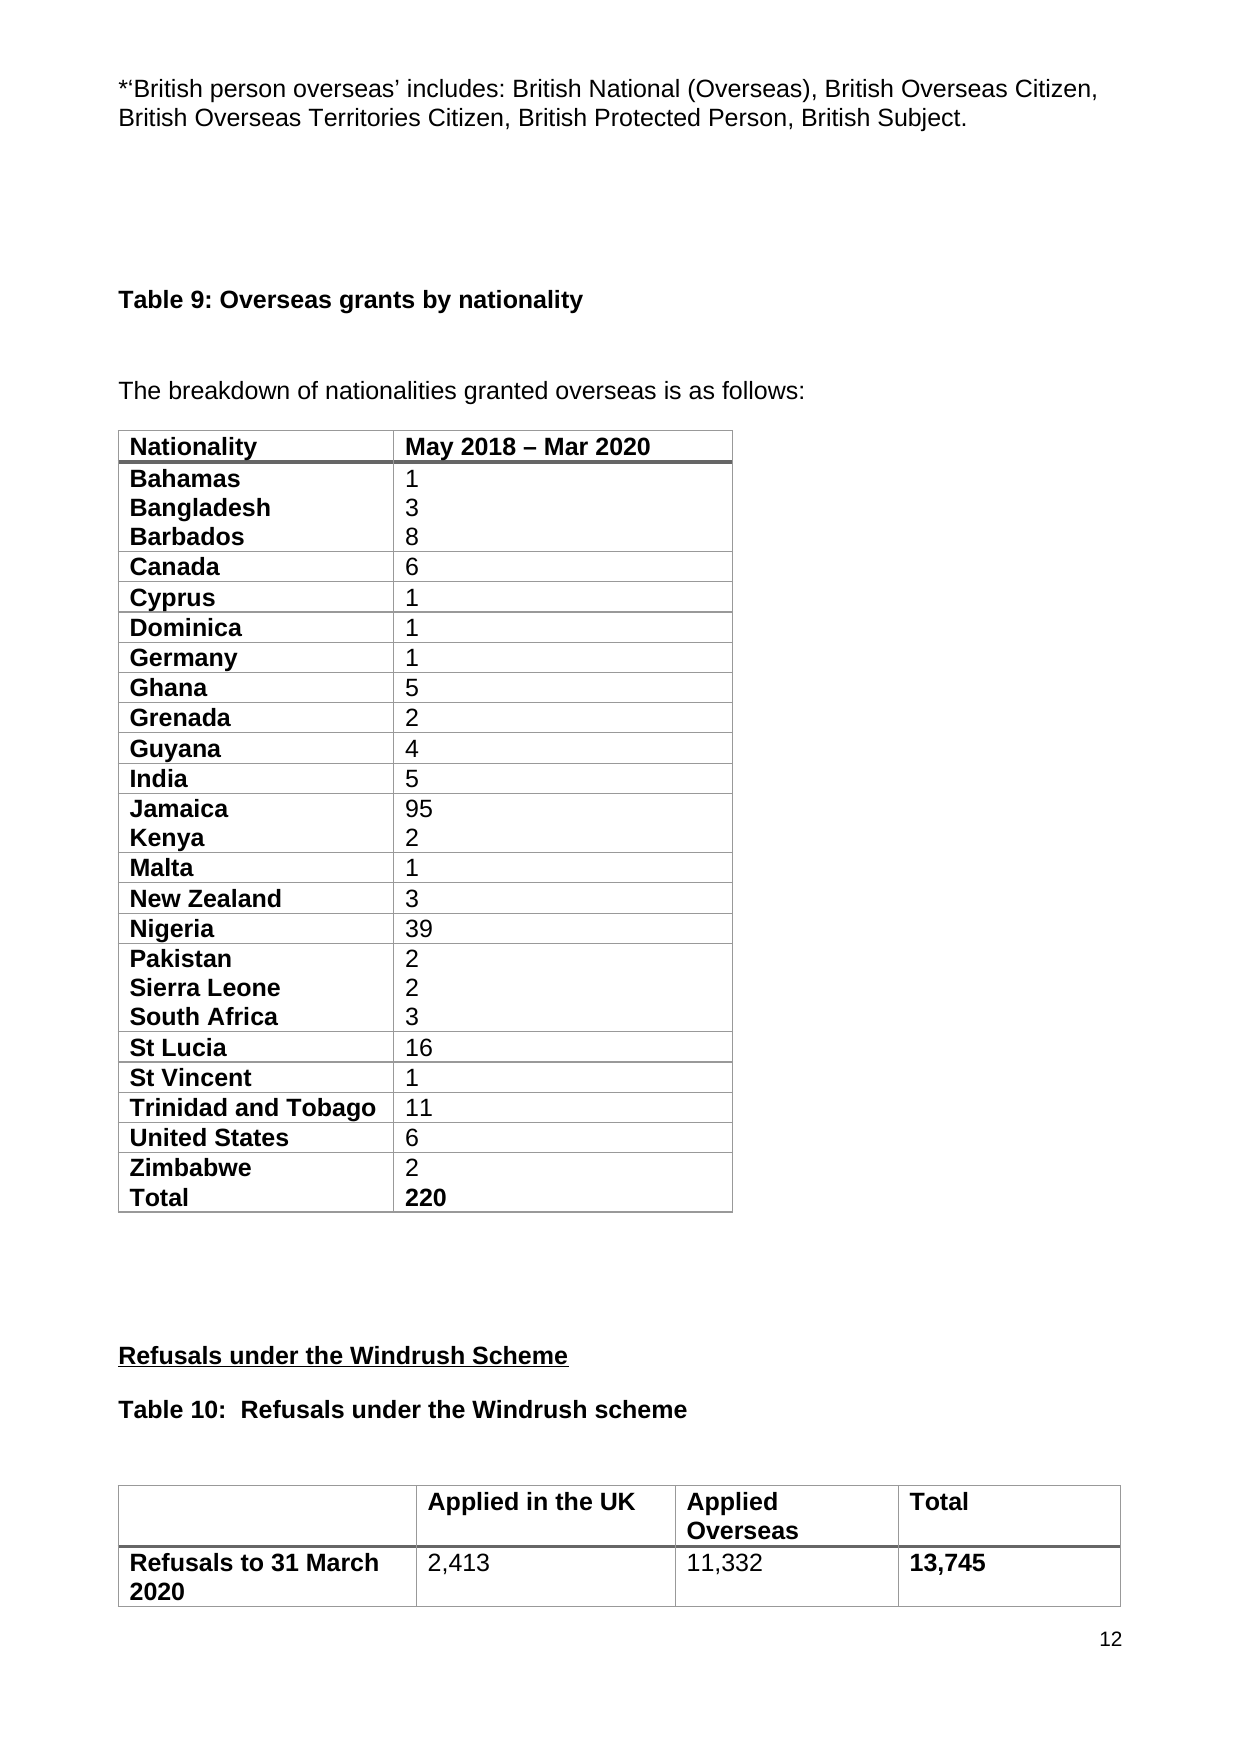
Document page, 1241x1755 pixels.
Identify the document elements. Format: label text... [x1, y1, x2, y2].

table_cell 13,745 [899, 1548, 1120, 1606]
text Table 9: Overseas grants by nationality [118, 285, 1122, 314]
table_cell 3 [394, 883, 732, 912]
table_cell 1 [394, 853, 732, 882]
table_cell 1 [394, 1063, 732, 1092]
table_cell Cyprus [119, 582, 393, 611]
table_cell 11,332 [676, 1548, 898, 1606]
table_header May 2018 – Mar 2020 [394, 431, 732, 460]
table_cell Jamaica Kenya [119, 794, 393, 852]
table_cell Refusals to 31 March 2020 [119, 1548, 416, 1606]
table_header Applied Overseas [676, 1486, 898, 1544]
table_cell 1 [394, 582, 732, 611]
table_cell 2 [394, 703, 732, 732]
table_cell 5 [394, 764, 732, 793]
table_cell 1 3 8 [394, 464, 732, 551]
table_header Nationality [119, 431, 393, 460]
table_cell 5 [394, 673, 732, 702]
table_cell Trinidad and Tobago [119, 1093, 393, 1122]
table_cell 95 2 [394, 794, 732, 852]
table_cell Ghana [119, 673, 393, 702]
text The breakdown of nationalities granted overseas is as follows: [118, 376, 1122, 405]
table_cell Malta [119, 853, 393, 882]
table_cell Bahamas Bangladesh Barbados [119, 464, 393, 551]
title *‘British person overseas’ includes: British National (Overseas), British Overseas Citizen, British Overseas Territories Citizen, British Protected Person, British Subject. [118, 74, 1122, 131]
table_cell Grenada [119, 703, 393, 732]
table_cell India [119, 764, 393, 793]
table_cell Germany [119, 643, 393, 672]
table_cell New Zealand [119, 883, 393, 912]
table_cell 16 [394, 1032, 732, 1061]
subtitle Refusals under the Windrush Scheme [118, 1341, 1122, 1370]
table_cell 2 2 3 [394, 944, 732, 1031]
table_cell Canada [119, 552, 393, 581]
table_cell St Lucia [119, 1032, 393, 1061]
table_cell Dominica [119, 613, 393, 642]
table_cell Guyana [119, 733, 393, 762]
table_header Total [899, 1486, 1120, 1544]
table_cell 2 220 [394, 1153, 732, 1211]
table_cell United States [119, 1123, 393, 1152]
table_cell St Vincent [119, 1063, 393, 1092]
table_cell Pakistan Sierra Leone South Africa [119, 944, 393, 1031]
table_header [119, 1486, 416, 1544]
table_cell 11 [394, 1093, 732, 1122]
table_cell Zimbabwe Total [119, 1153, 393, 1211]
table_cell 4 [394, 733, 732, 762]
table_cell 39 [394, 914, 732, 943]
table_cell 1 [394, 643, 732, 672]
text Table 10: Refusals under the Windrush scheme [118, 1395, 1122, 1424]
table_cell 2,413 [417, 1548, 675, 1606]
table_header Applied in the UK [417, 1486, 675, 1544]
table_cell 6 [394, 552, 732, 581]
table_cell 6 [394, 1123, 732, 1152]
table_cell 1 [394, 613, 732, 642]
table_cell Nigeria [119, 914, 393, 943]
